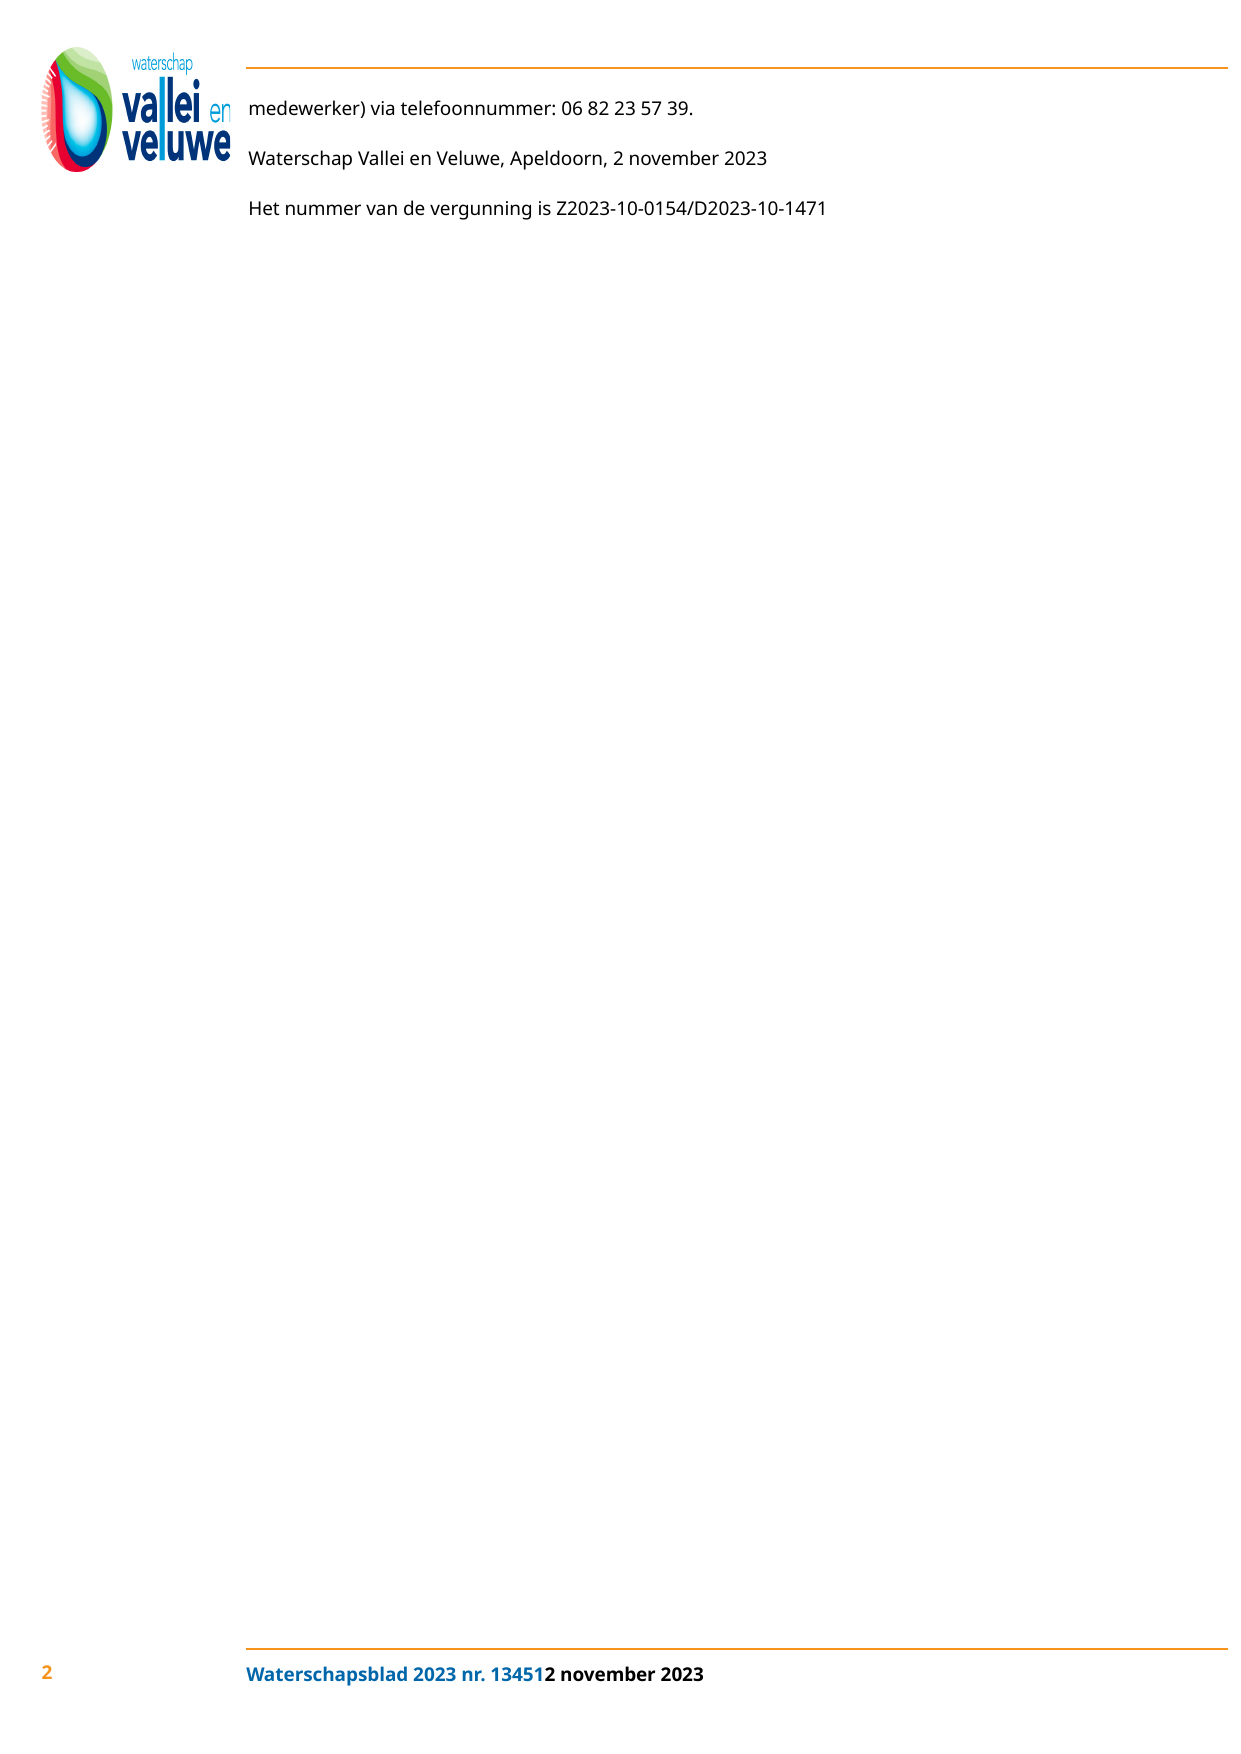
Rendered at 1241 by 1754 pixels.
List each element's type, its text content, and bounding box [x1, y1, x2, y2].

text medewerker) via telefoonnummer: 06 82 23 57 39. [248, 95, 1152, 121]
text Waterschap Vallei en Veluwe, Apeldoorn, 2 november 2023 [248, 145, 1152, 171]
text Het nummer van de vergunning is Z2023-10-0154/D2023-10-1471 [248, 196, 1152, 221]
picture [41, 47, 231, 172]
